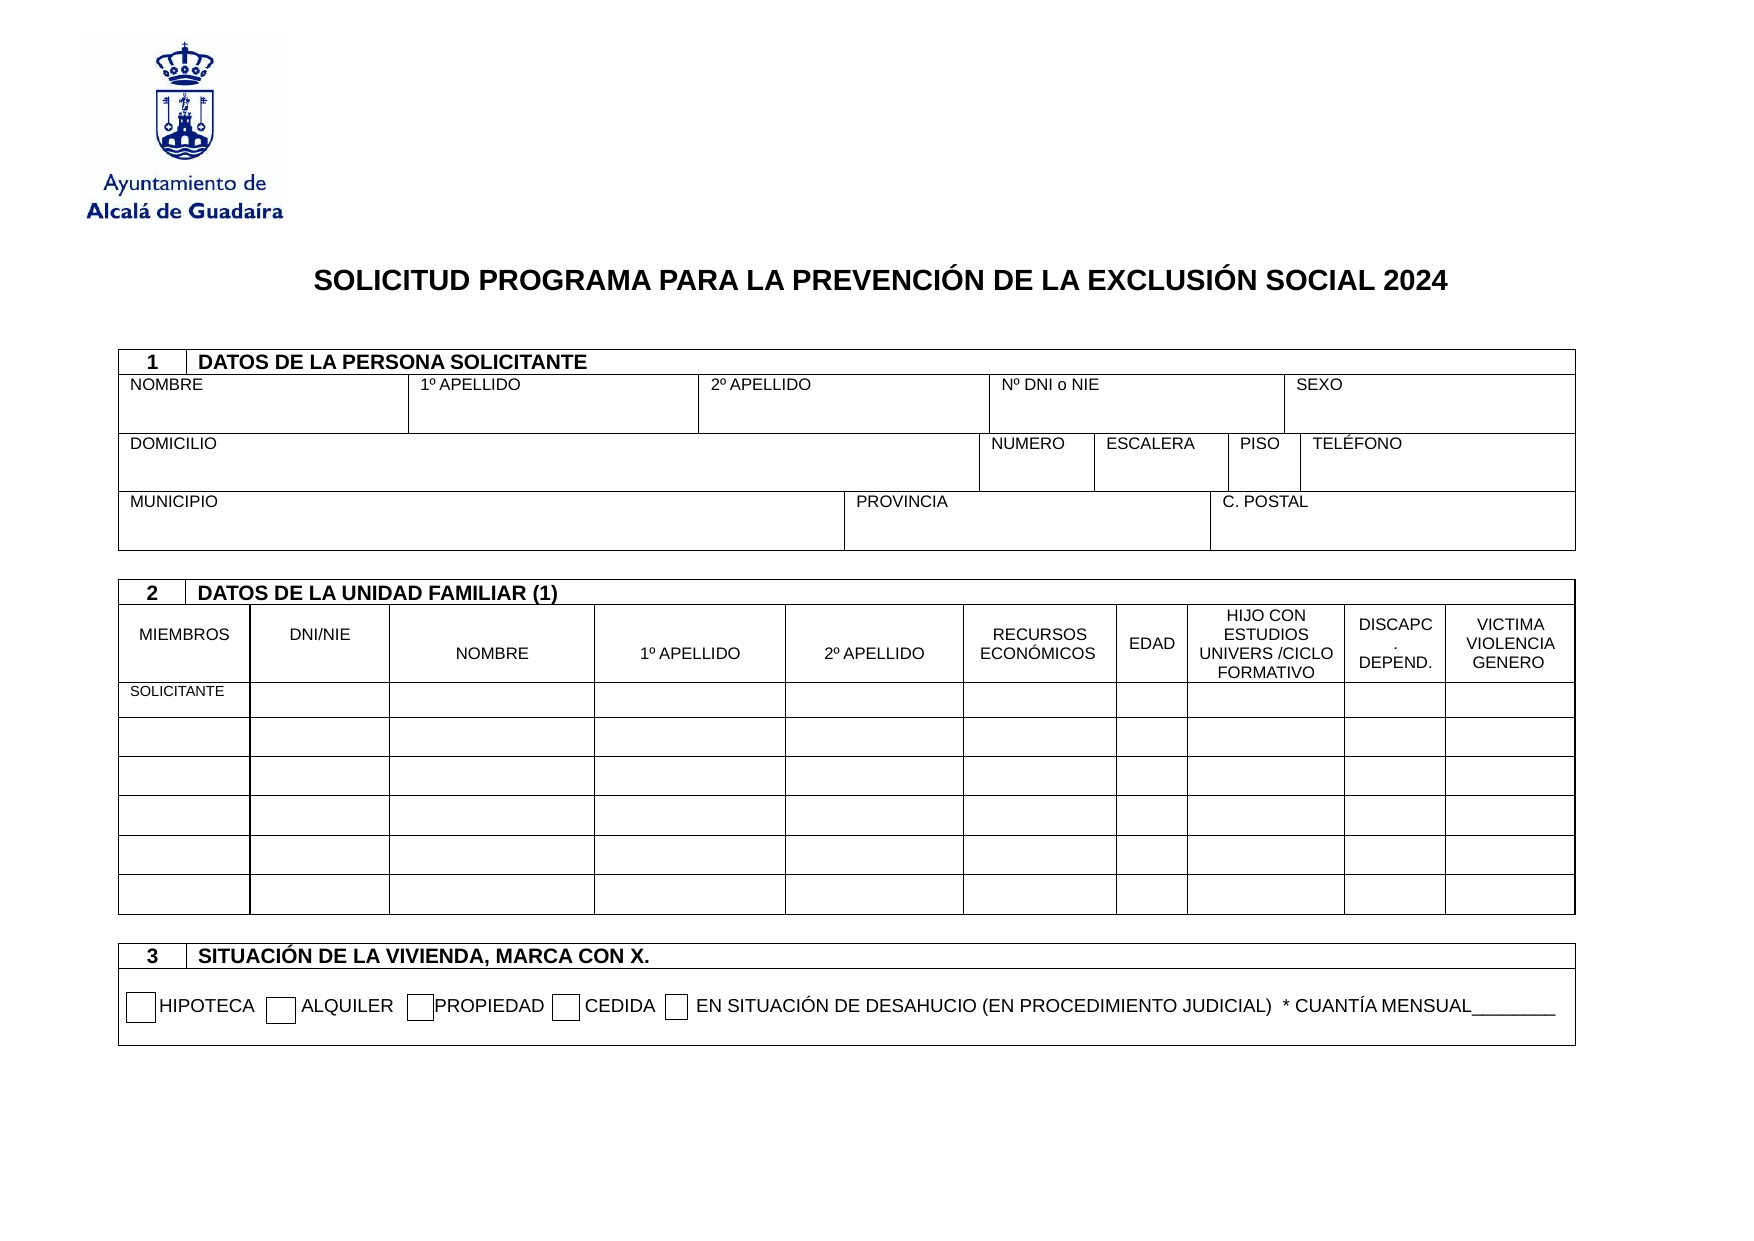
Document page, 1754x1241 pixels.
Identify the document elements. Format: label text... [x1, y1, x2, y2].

table_cell [119, 796, 249, 835]
table_cell SEXO [1285, 375, 1575, 432]
table_cell [595, 757, 785, 795]
table_header DATOS DE LA PERSONA SOLICITANTE [187, 350, 1575, 374]
table_cell [964, 836, 1116, 874]
table_cell [964, 718, 1116, 756]
table_cell [595, 796, 785, 835]
table_cell 2º APELLIDO [699, 375, 989, 432]
table_cell [119, 718, 249, 756]
table_cell NOMBRE [390, 605, 594, 682]
table_cell [390, 796, 594, 835]
table_cell [595, 683, 785, 717]
table_cell [1188, 757, 1344, 795]
table_cell [390, 836, 594, 874]
table_cell MIEMBROS [119, 605, 249, 682]
table_cell PISO [1229, 434, 1300, 491]
table_cell [595, 718, 785, 756]
table_header SITUACIÓN DE LA VIVIENDA, MARCA CON X. [187, 944, 1575, 968]
table_cell PROVINCIA [845, 492, 1210, 549]
table_cell [1188, 718, 1344, 756]
table_cell [1446, 796, 1574, 835]
table_cell [390, 757, 594, 795]
table_cell [786, 875, 963, 913]
table_cell [251, 757, 389, 795]
table_cell 2º APELLIDO [786, 605, 963, 682]
table_cell [1345, 836, 1445, 874]
table_cell [1117, 875, 1187, 913]
table_cell MUNICIPIO [119, 492, 844, 549]
table_cell [1117, 757, 1187, 795]
table_cell [1188, 875, 1344, 913]
table_cell [786, 718, 963, 756]
table_cell [595, 836, 785, 874]
table_cell [1446, 836, 1574, 874]
table_cell [1345, 757, 1445, 795]
table_cell [251, 683, 389, 717]
table_header 2 [119, 580, 185, 604]
table_cell [964, 683, 1116, 717]
table_cell [1117, 796, 1187, 835]
table_cell C. POSTAL [1211, 492, 1575, 549]
table_cell [390, 718, 594, 756]
table_cell [964, 796, 1116, 835]
table_cell [786, 757, 963, 795]
table_cell [1117, 718, 1187, 756]
table_cell DISCAPC. DEPEND. [1345, 605, 1445, 682]
table_cell ESCALERA [1095, 434, 1228, 491]
table_cell HIJO CON ESTUDIOS UNIVERS /CICLO FORMATIVO [1188, 605, 1344, 682]
table_cell [964, 875, 1116, 913]
table_cell [964, 757, 1116, 795]
table_cell [1117, 683, 1187, 717]
table_header 3 [119, 944, 186, 968]
table_cell [1345, 796, 1445, 835]
table_cell [1446, 757, 1574, 795]
table_cell [595, 875, 785, 913]
table_cell DOMICILIO [119, 434, 979, 491]
table_cell [251, 718, 389, 756]
table_cell [1188, 836, 1344, 874]
table_cell [251, 875, 389, 913]
table_cell [1188, 683, 1344, 717]
table_cell EDAD [1117, 605, 1187, 682]
table_cell NOMBRE [119, 375, 408, 432]
table_cell [786, 683, 963, 717]
table_cell Nº DNI o NIE [990, 375, 1284, 432]
table_cell SOLICITANTE [119, 683, 249, 717]
table_cell [251, 836, 389, 874]
table_cell 1º APELLIDO [595, 605, 785, 682]
table_cell [390, 875, 594, 913]
table_cell [1188, 796, 1344, 835]
table_cell RECURSOS ECONÓMICOS [964, 605, 1116, 682]
table_cell [1345, 875, 1445, 913]
table_cell [786, 796, 963, 835]
table_cell [119, 875, 249, 913]
table_header 1 [119, 350, 186, 374]
table_header DATOS DE LA UNIDAD FAMILIAR (1) [186, 580, 1574, 604]
text SOLICITUD PROGRAMA PARA LA PREVENCIÓN DE LA EXCLUSIÓN SOCIAL 2024 [118, 263, 1636, 296]
table_cell [1345, 718, 1445, 756]
table_cell TELÉFONO [1301, 434, 1575, 491]
table_cell [251, 796, 389, 835]
table_cell [1446, 718, 1574, 756]
table_cell [786, 836, 963, 874]
table_cell HIPOTECA ALQUILER PROPIEDAD CEDIDA EN SITUACIÓN DE DESAHUCIO (EN PROCEDIMIENTO JUDICIAL) * CUANTÍA MENSUAL________ [119, 969, 1575, 1045]
table_cell 1º APELLIDO [409, 375, 698, 432]
table_cell [1446, 683, 1574, 717]
table_cell [1446, 875, 1574, 913]
table_cell [119, 757, 249, 795]
table_cell NUMERO [980, 434, 1094, 491]
table_cell VICTIMA VIOLENCIA GENERO [1446, 605, 1574, 682]
table_cell [390, 683, 594, 717]
table_cell DNI/NIE [251, 605, 389, 682]
table_cell [119, 836, 249, 874]
table_cell [1117, 836, 1187, 874]
table_cell [1345, 683, 1445, 717]
